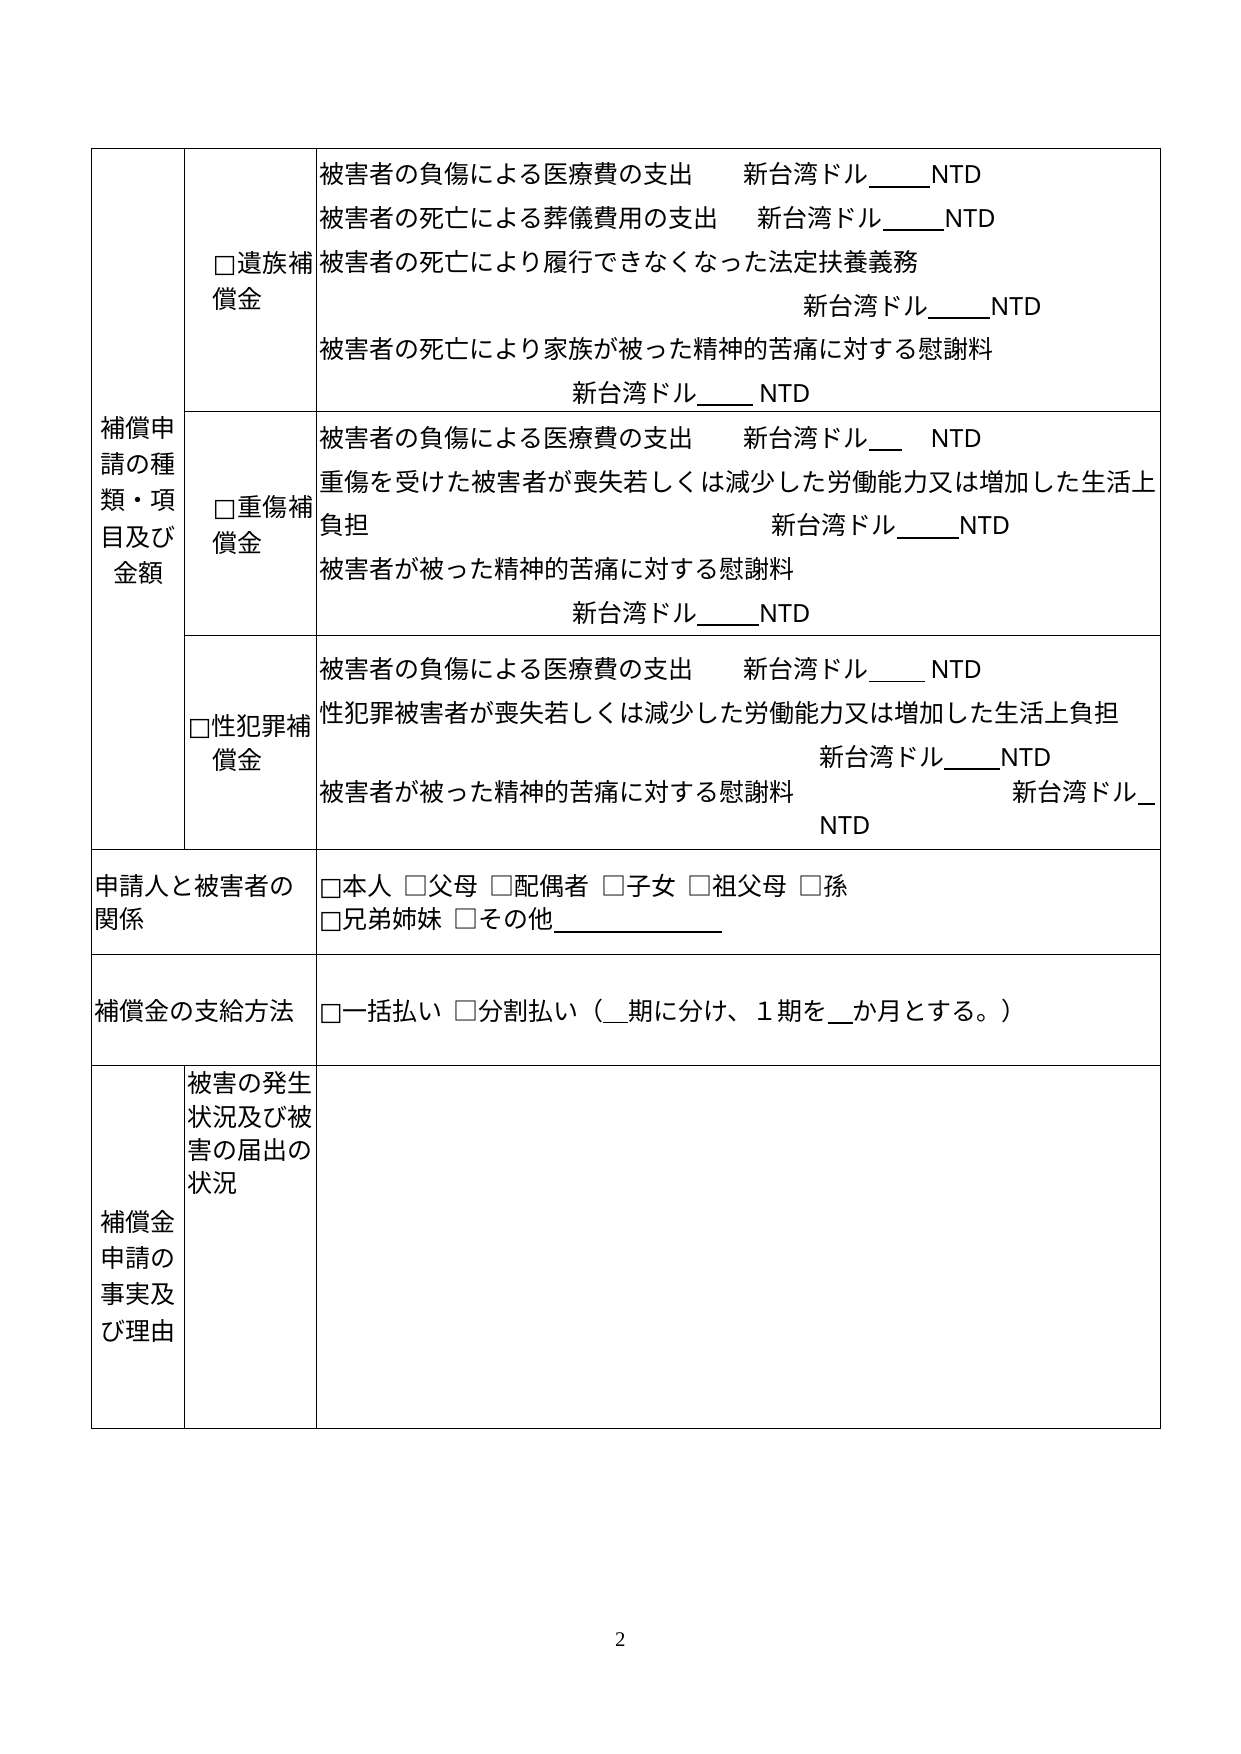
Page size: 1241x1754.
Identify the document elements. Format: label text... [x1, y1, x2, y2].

table_cell 被害者の負傷による医療費の支出 新台湾ドル NTD 重傷を受けた被害者が喪失若しくは減少した労働能力又は増加した生活上負担 新台湾ドル NTD 被害者が被った精神的苦痛に対する慰謝料 新台湾ドル NTD [317, 412, 1160, 635]
table_cell 申請人と被害者の関係 [92, 850, 316, 954]
table_cell □重傷補償金 [185, 412, 316, 635]
table_cell 被害の発生状況及び被害の届出の状況 [185, 1066, 316, 1427]
table_cell 被害者の負傷による医療費の支出 新台湾ドル NTD 性犯罪被害者が喪失若しくは減少した労働能力又は増加した生活上負担 新台湾ドル NTD 被害者が被った精神的苦痛に対する慰謝料 新台湾ドル NTD [317, 636, 1160, 849]
table_cell □性犯罪補償金 [185, 636, 316, 849]
table_cell □本人 □父母 □配偶者 □子女 □祖父母 □孫 □兄弟姉妹 □その他 [317, 850, 1160, 954]
table_cell [317, 1066, 1160, 1427]
table_cell □遺族補償金 [185, 149, 316, 411]
table_cell 補償申請の種類・項目及び金額 [92, 149, 184, 849]
table_cell 被害者の負傷による医療費の支出 新台湾ドル NTD 被害者の死亡による葬儀費用の支出 新台湾ドル NTD 被害者の死亡により履行できなくなった法定扶養義務 新台湾ドル NTD 被害者の死亡により家族が被った精神的苦痛に対する慰謝料 新台湾ドル NTD [317, 149, 1160, 411]
table_cell 補償金申請の事実及び理由 [92, 1066, 184, 1427]
table_cell □一括払い □分割払い（＿期に分け、１期を か月とする。） [317, 955, 1160, 1065]
table_cell 補償金の支給方法 [92, 955, 316, 1065]
